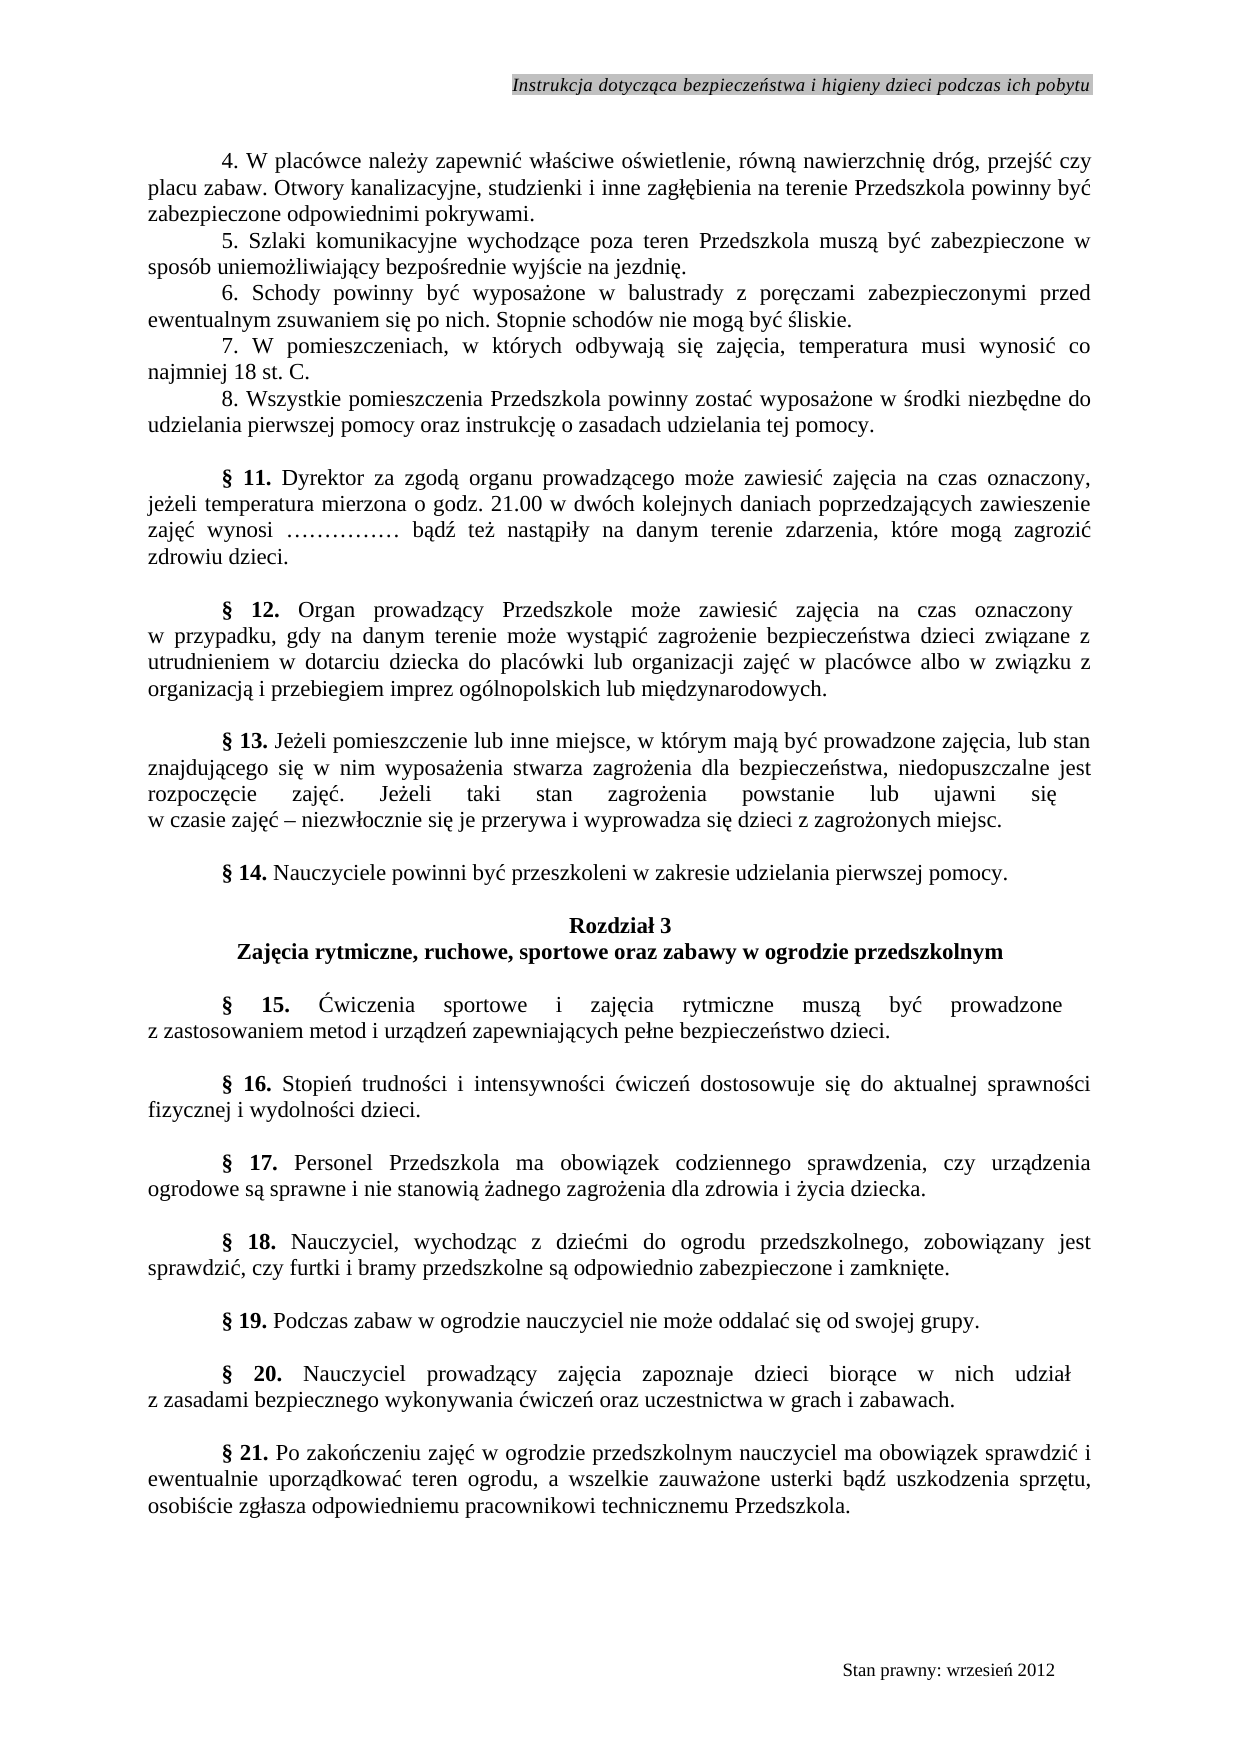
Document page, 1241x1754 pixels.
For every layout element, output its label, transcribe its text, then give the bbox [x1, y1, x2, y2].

text Rozdział 3 [148, 912, 1093, 938]
text 4. W placówce należy zapewnić właściwe oświetlenie, równą nawierzchnię dróg, przejść czy placu zabaw. Otwory kanalizacyjne, studzienki i inne zagłębienia na terenie Przedszkola powinny być zabezpieczone odpowiednimi pokrywami. [148, 148, 1093, 227]
text § 11. Dyrektor za zgodą organu prowadzącego może zawiesić zajęcia na czas oznaczony, jeżeli temperatura mierzona o godz. 21.00 w dwóch kolejnych daniach poprzedzających zawieszenie zajęć wynosi …………… bądź też nastąpiły na danym terenie zdarzenia, które mogą zagrozić zdrowiu dzieci. [148, 464, 1093, 569]
text § 18. Nauczyciel, wychodząc z dziećmi do ogrodu przedszkolnego, zobowiązany jest sprawdzić, czy furtki i bramy przedszkolne są odpowiednio zabezpieczone i zamknięte. [148, 1228, 1093, 1281]
text 7. W pomieszczeniach, w których odbywają się zajęcia, temperatura musi wynosić co najmniej 18 st. C. [148, 332, 1093, 385]
text § 19. Podczas zabaw w ogrodzie nauczyciel nie może oddalać się od swojej grupy. [148, 1307, 1093, 1333]
text § 14. Nauczyciele powinni być przeszkoleni w zakresie udzielania pierwszej pomocy. [148, 859, 1093, 886]
text § 13. Jeżeli pomieszczenie lub inne miejsce, w którym mają być prowadzone zajęcia, lub stan znajdującego się w nim wyposażenia stwarza zagrożenia dla bezpieczeństwa, niedopuszczalne jest rozpoczęcie zajęć. Jeżeli taki stan zagrożenia powstanie lub ujawni się w czasie zajęć – niezwłocznie się je przerywa i wyprowadza się dzieci z zagrożonych miejsc. [148, 727, 1093, 833]
text § 12. Organ prowadzący Przedszkole może zawiesić zajęcia na czas oznaczony w przypadku, gdy na danym terenie może wystąpić zagrożenie bezpieczeństwa dzieci związane z utrudnieniem w dotarciu dziecka do placówki lub organizacji zajęć w placówce albo w związku z organizacją i przebiegiem imprez ogólnopolskich lub międzynarodowych. [148, 596, 1093, 701]
text § 15. Ćwiczenia sportowe i zajęcia rytmiczne muszą być prowadzone z zastosowaniem metod i urządzeń zapewniających pełne bezpieczeństwo dzieci. [148, 991, 1093, 1044]
text § 21. Po zakończeniu zajęć w ogrodzie przedszkolnym nauczyciel ma obowiązek sprawdzić i ewentualnie uporządkować teren ogrodu, a wszelkie zauważone usterki bądź uszkodzenia sprzętu, osobiście zgłasza odpowiedniemu pracownikowi technicznemu Przedszkola. [148, 1439, 1093, 1518]
text § 17. Personel Przedszkola ma obowiązek codziennego sprawdzenia, czy urządzenia ogrodowe są sprawne i nie stanowią żadnego zagrożenia dla zdrowia i życia dziecka. [148, 1149, 1093, 1202]
text 6. Schody powinny być wyposażone w balustrady z poręczami zabezpieczonymi przed ewentualnym zsuwaniem się po nich. Stopnie schodów nie mogą być śliskie. [148, 279, 1093, 332]
text 8. Wszystkie pomieszczenia Przedszkola powinny zostać wyposażone w środki niezbędne do udzielania pierwszej pomocy oraz instrukcję o zasadach udzielania tej pomocy. [148, 385, 1093, 437]
text § 20. Nauczyciel prowadzący zajęcia zapoznaje dzieci biorące w nich udział z zasadami bezpiecznego wykonywania ćwiczeń oraz uczestnictwa w grach i zabawach. [148, 1360, 1093, 1413]
text § 16. Stopień trudności i intensywności ćwiczeń dostosowuje się do aktualnej sprawności fizycznej i wydolności dzieci. [148, 1070, 1093, 1123]
text Zajęcia rytmiczne, ruchowe, sportowe oraz zabawy w ogrodzie przedszkolnym [148, 938, 1093, 964]
text 5. Szlaki komunikacyjne wychodzące poza teren Przedszkola muszą być zabezpieczone w sposób uniemożliwiający bezpośrednie wyjście na jezdnię. [148, 227, 1093, 279]
